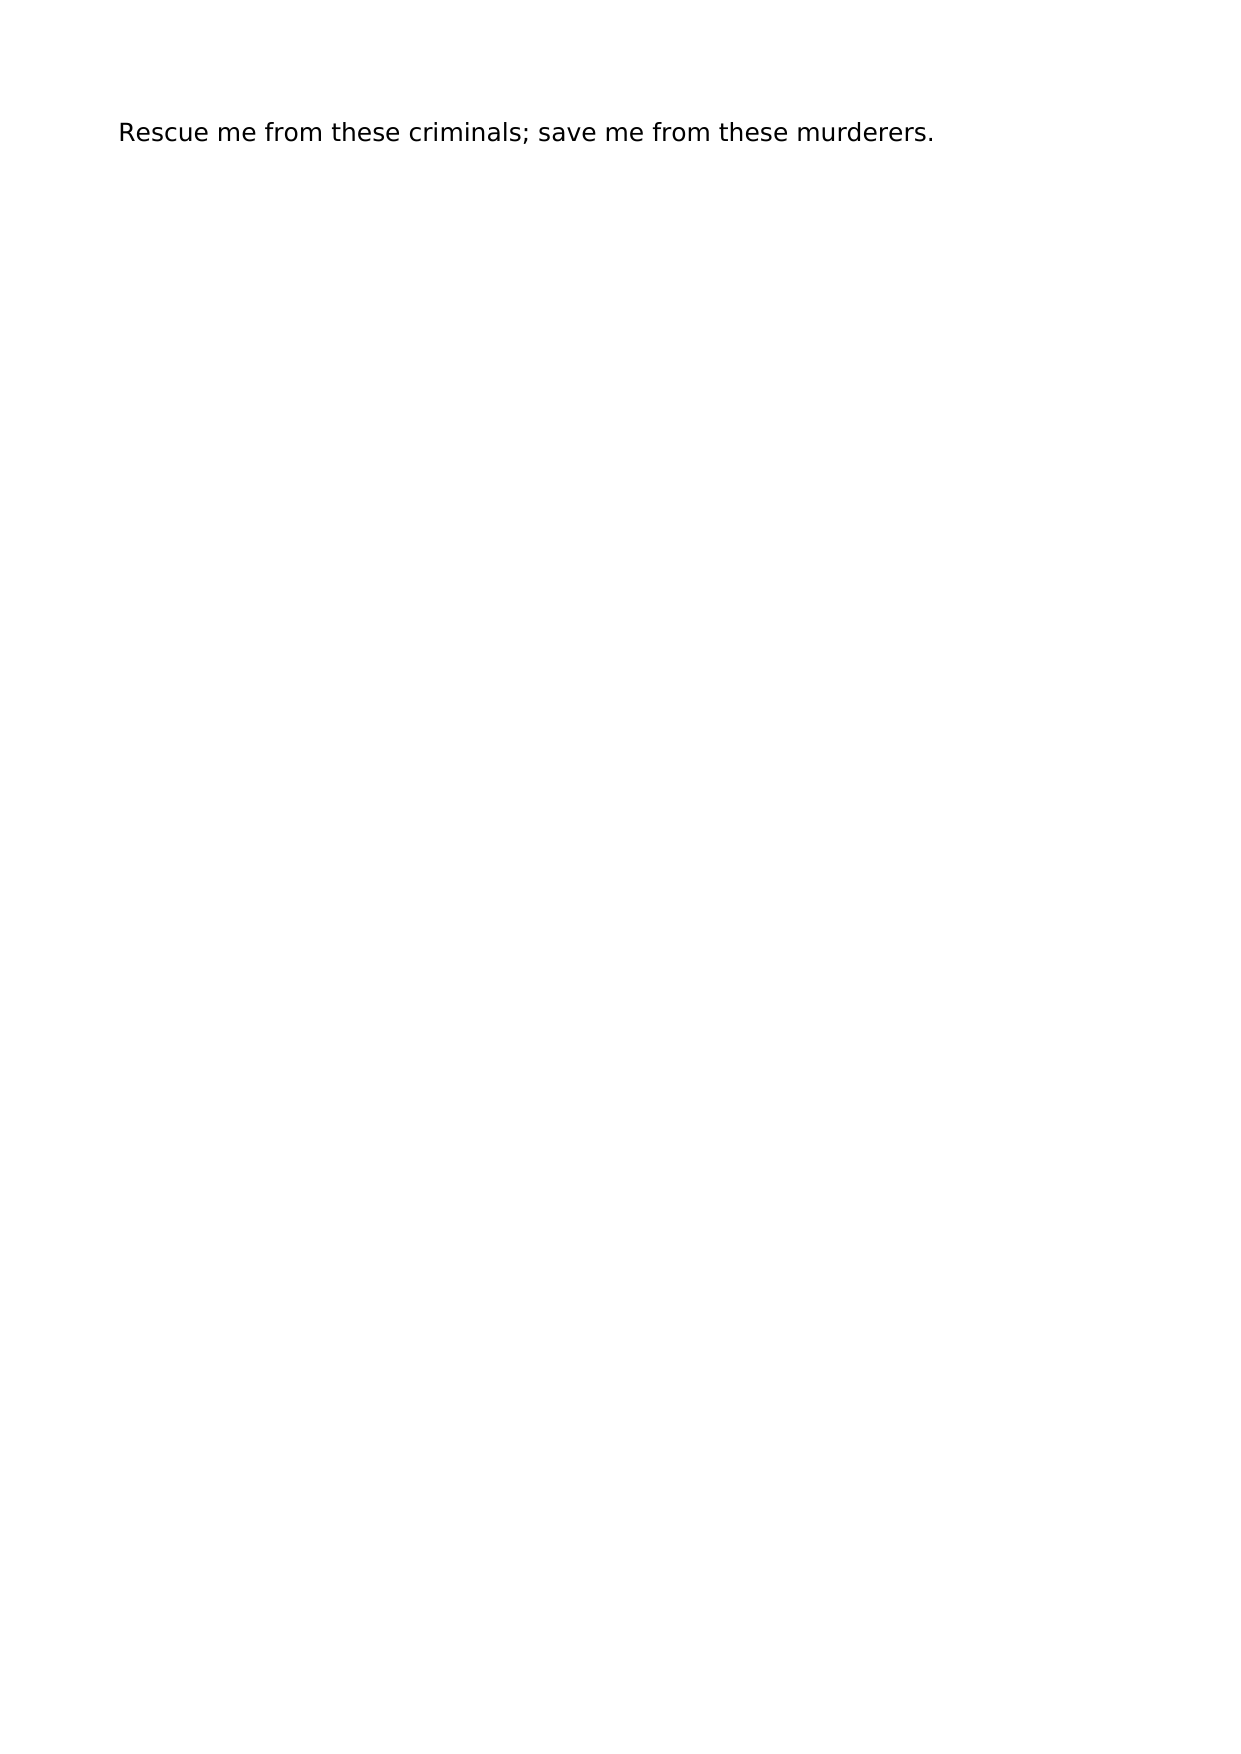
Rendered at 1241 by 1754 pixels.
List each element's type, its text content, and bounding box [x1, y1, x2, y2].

text Rescue me from these criminals; save me from these murderers. [118, 118, 1122, 147]
